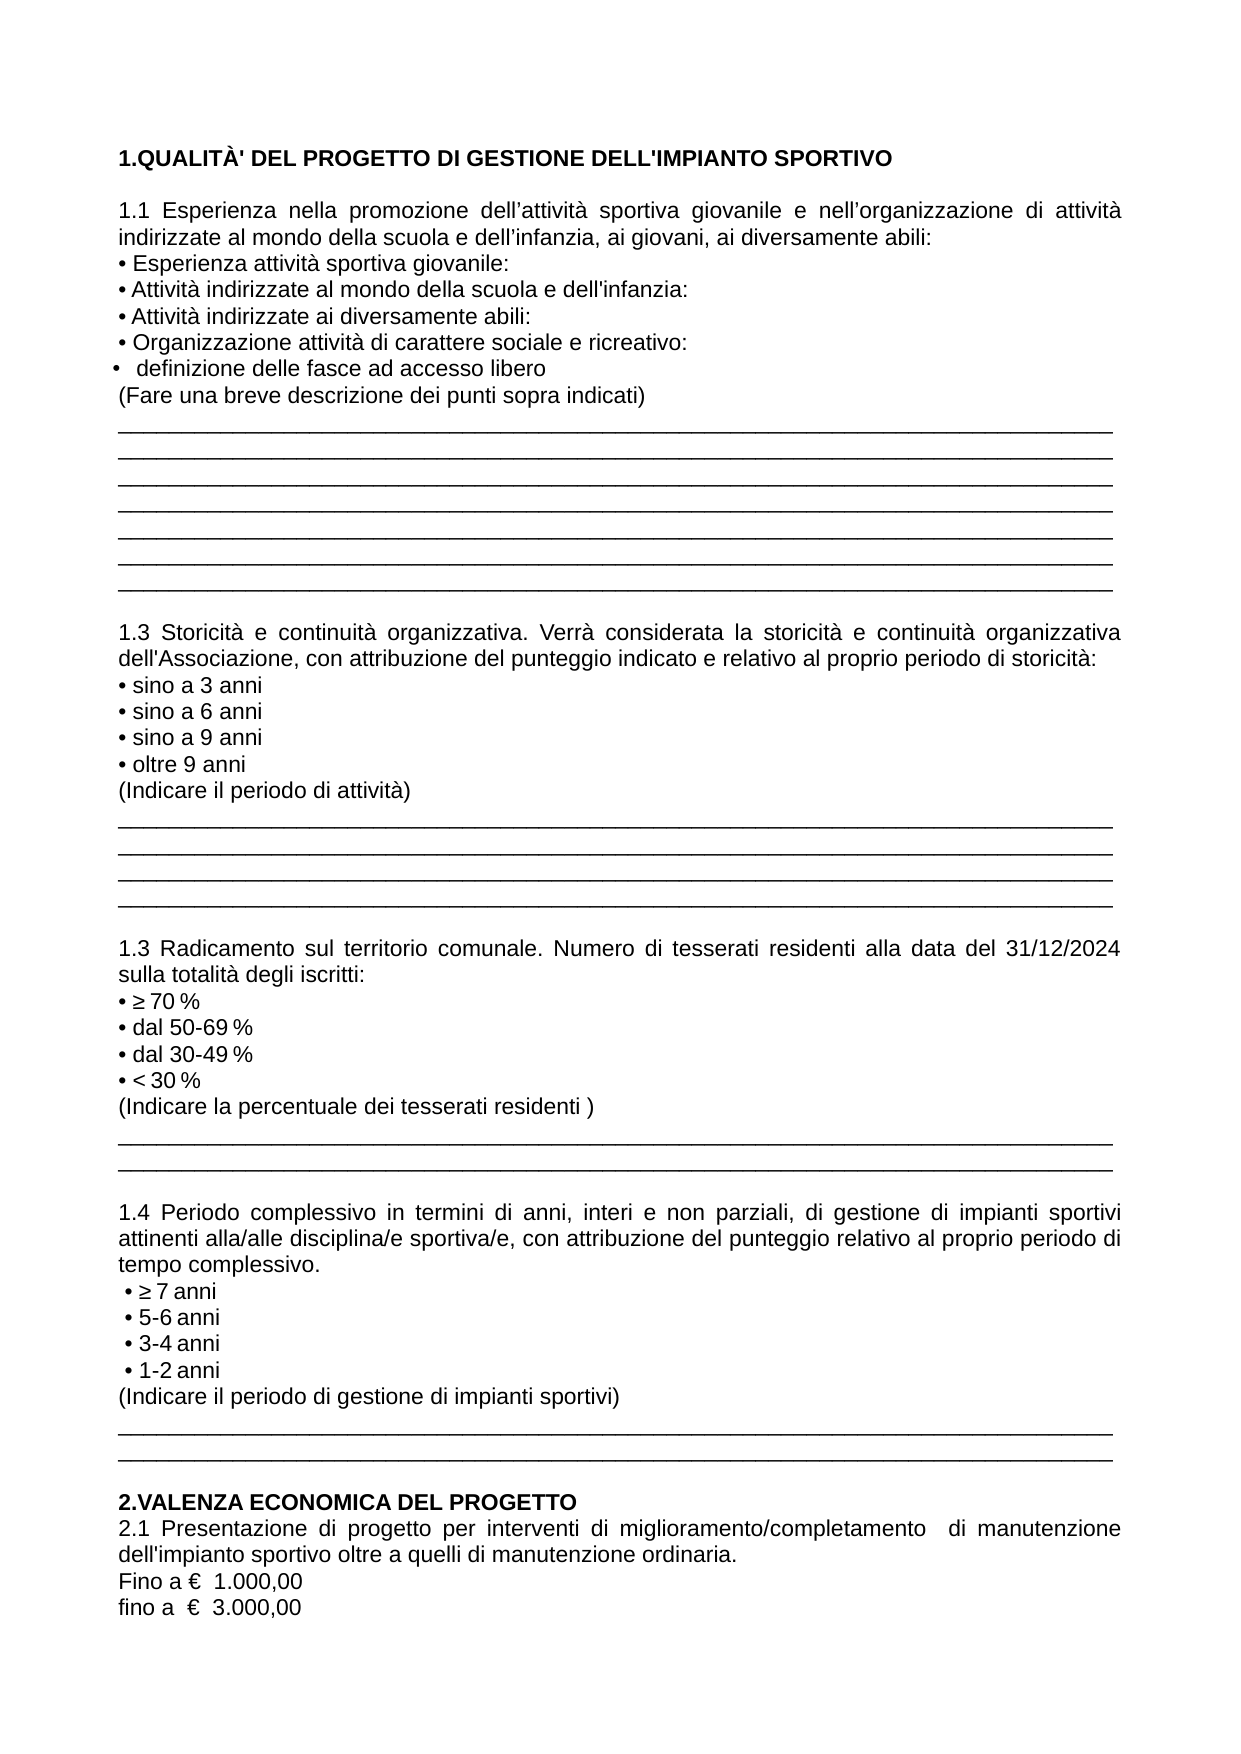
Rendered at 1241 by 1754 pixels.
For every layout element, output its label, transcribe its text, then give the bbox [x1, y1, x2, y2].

text (Fare una breve descrizione dei punti sopra indicati) [118, 382, 1122, 408]
text ______________________________________________________________________________ [118, 487, 1122, 513]
text • ≥ 7 anni [118, 1278, 1122, 1304]
list definizione delle fasce ad accesso libero [112, 355, 1122, 382]
text ______________________________________________________________________________ [118, 408, 1122, 434]
text 1.4 Periodo complessivo in termini di anni, interi e non parziali, di gestione di impianti sportivi attinenti alla/alle disciplina/e sportiva/e, con attribuzione del punteggio relativo al proprio periodo di tempo complessivo. [118, 1199, 1122, 1278]
text (Indicare il periodo di attività) [118, 777, 1122, 803]
text ________________________________________________________________________________________________________________________________________________________________________________________________________________________________________________________________________________________________________________________ [118, 803, 1122, 909]
text ______________________________________________________________________________ [118, 540, 1122, 566]
text fino a € 3.000,00 [118, 1594, 1122, 1620]
text • Organizzazione attività di carattere sociale e ricreativo: [118, 329, 1122, 355]
text ______________________________________________________________________________ [118, 461, 1122, 487]
text • 3‑4 anni [118, 1330, 1122, 1357]
text • 5‑6 anni [118, 1304, 1122, 1330]
text (Indicare il periodo di gestione di impianti sportivi) [118, 1383, 1122, 1409]
text • dal 30‑49 % [118, 1041, 1122, 1067]
text 2.VALENZA ECONOMICA DEL PROGETTO [118, 1488, 1122, 1515]
text ____________________________________________________________________________________________________________________________________________________________ [118, 1119, 1122, 1172]
text ______________________________________________________________________________ [118, 513, 1122, 540]
text Fino a € 1.000,00 [118, 1568, 1122, 1594]
text • sino a 3 anni [118, 672, 1122, 698]
text • oltre 9 anni [118, 751, 1122, 777]
text • < 30 % [118, 1067, 1122, 1093]
text 1.QUALITÀ' DEL PROGETTO DI GESTIONE DELL'IMPIANTO SPORTIVO [118, 144, 1122, 171]
text ______________________________________________________________________________ [118, 434, 1122, 461]
text • 1‑2 anni [118, 1357, 1122, 1383]
text 1.3 Radicamento sul territorio comunale. Numero di tesserati residenti alla data del 31/12/2024 sulla totalità degli iscritti: [118, 935, 1122, 988]
text • ≥ 70 % [118, 988, 1122, 1014]
text 2.1 Presentazione di progetto per interventi di miglioramento/completamento di manutenzione dell'impianto sportivo oltre a quelli di manutenzione ordinaria. [118, 1515, 1122, 1568]
text • dal 50‑69 % [118, 1014, 1122, 1041]
text • Attività indirizzate ai diversamente abili: [118, 303, 1122, 329]
text • Esperienza attività sportiva giovanile: [118, 250, 1122, 276]
text • sino a 9 anni [118, 724, 1122, 751]
text 1.1 Esperienza nella promozione dell’attività sportiva giovanile e nell’organizzazione di attività indirizzate al mondo della scuola e dell’infanzia, ai giovani, ai diversamente abili: [118, 197, 1122, 250]
text • sino a 6 anni [118, 698, 1122, 724]
text ____________________________________________________________________________________________________________________________________________________________ [118, 1409, 1122, 1462]
text ______________________________________________________________________________ [118, 566, 1122, 592]
text (Indicare la percentuale dei tesserati residenti ) [118, 1093, 1122, 1119]
text • Attività indirizzate al mondo della scuola e dell'infanzia: [118, 276, 1122, 303]
text 1.3 Storicità e continuità organizzativa. Verrà considerata la storicità e continuità organizzativa dell'Associazione, con attribuzione del punteggio indicato e relativo al proprio periodo di storicità: [118, 619, 1122, 672]
